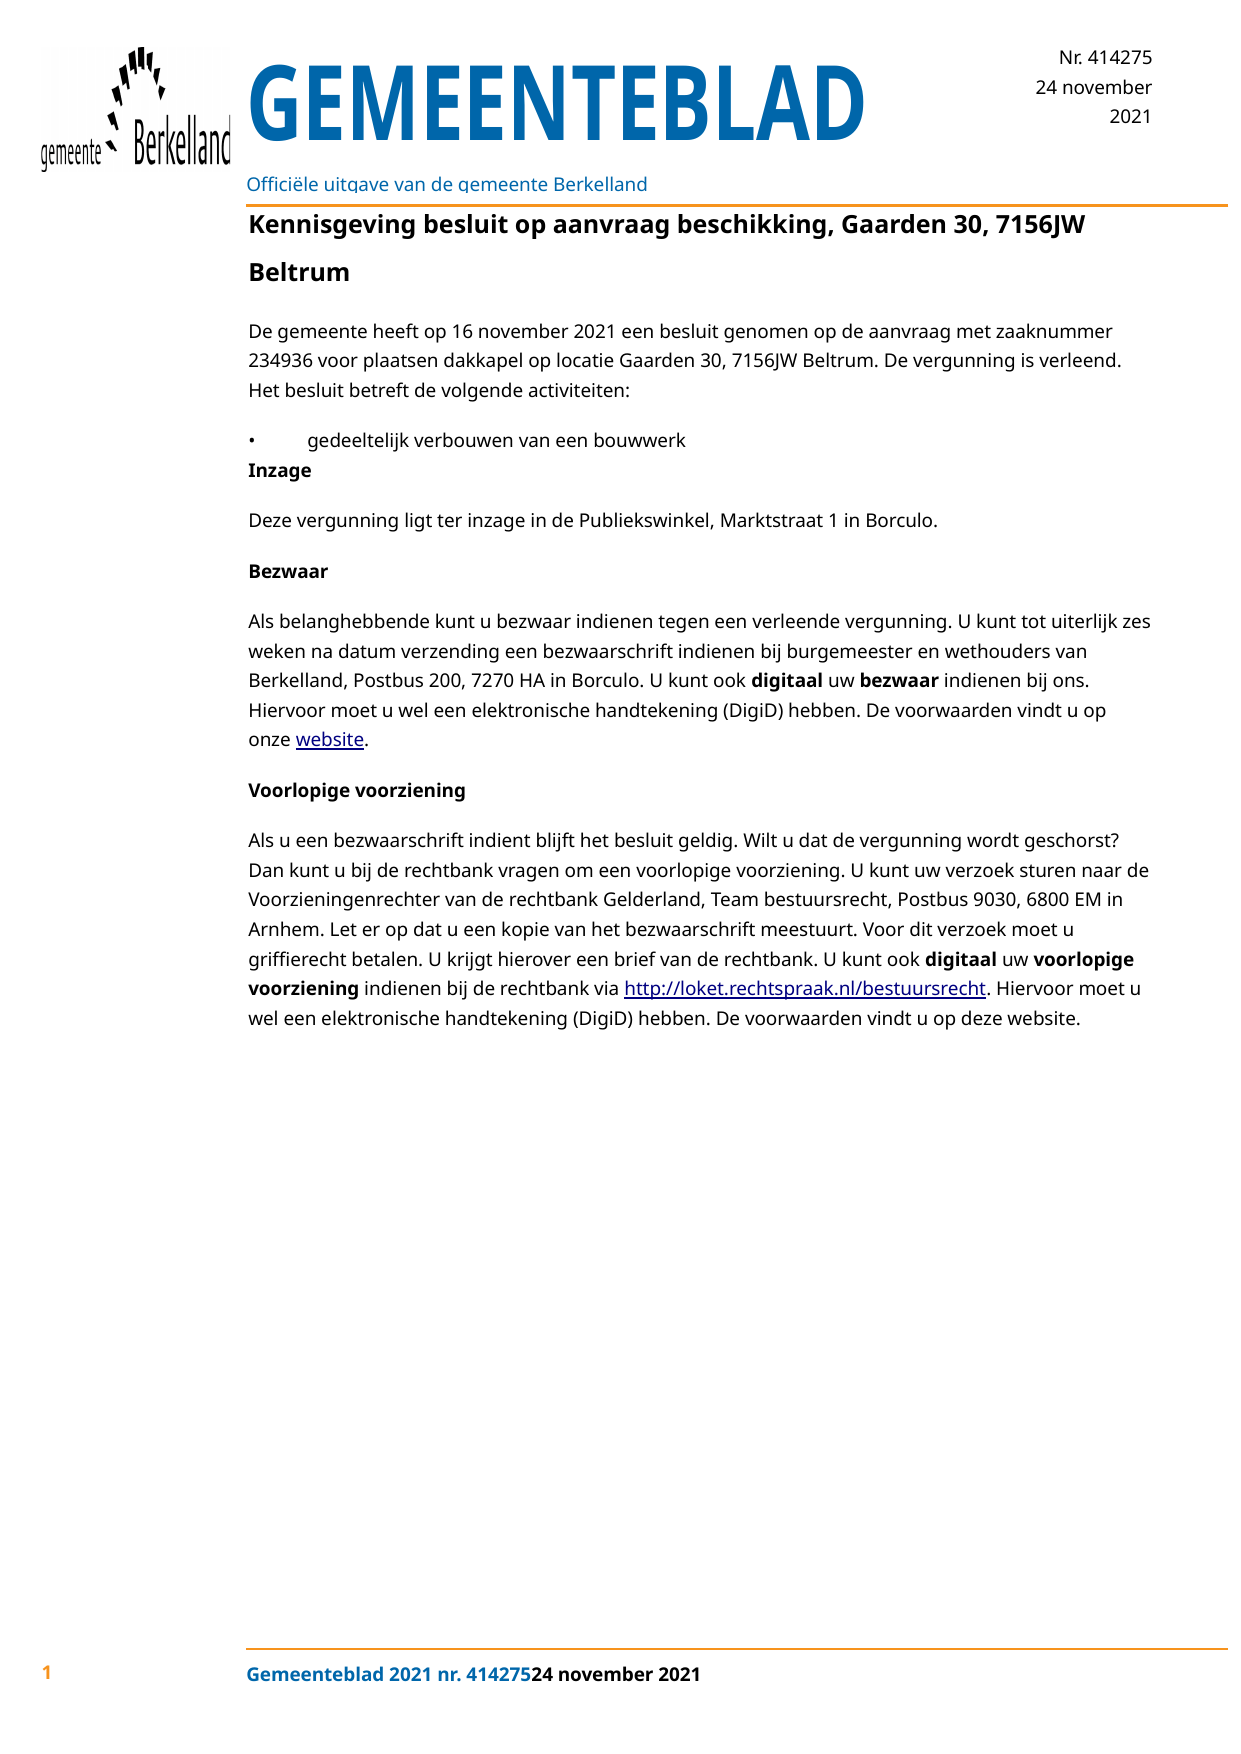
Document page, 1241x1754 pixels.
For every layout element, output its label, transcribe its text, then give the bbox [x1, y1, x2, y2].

list gedeeltelijk verbouwen van een bouwwerk [248, 427, 1152, 453]
text Bezwaar [248, 558, 1152, 584]
text Deze vergunning ligt ter inzage in de Publiekswinkel, Marktstraat 1 in Borculo. [248, 507, 1152, 533]
text Als u een bezwaarschrift indient blijft het besluit geldig. Wilt u dat de vergunning wordt geschorst? Dan kunt u bij de rechtbank vragen om een voorlopige voorziening. U kunt uw verzoek sturen naar de Voorzieningenrechter van de rechtbank Gelderland, Team bestuursrecht, Postbus 9030, 6800 EM in Arnhem. Let er op dat u een kopie van het bezwaarschrift meestuurt. Voor dit verzoek moet u griffierecht betalen. U krijgt hierover een brief van de rechtbank. U kunt ook digitaal uw voorlopige voorziening indienen bij de rechtbank via http://loket.rechtspraak.nl/bestuursrecht. Hiervoor moet u wel een elektronische handtekening (DigiD) hebben. De voorwaarden vindt u op deze website. [248, 827, 1152, 1031]
text Als belanghebbende kunt u bezwaar indienen tegen een verleende vergunning. U kunt tot uiterlijk zes weken na datum verzending een bezwaarschrift indienen bij burgemeester en wethouders van Berkelland, Postbus 200, 7270 HA in Borculo. U kunt ook digitaal uw bezwaar indienen bij ons. Hiervoor moet u wel een elektronische handtekening (DigiD) hebben. De voorwaarden vindt u op onze website. [248, 608, 1152, 752]
text De gemeente heeft op 16 november 2021 een besluit genomen op de aanvraag met zaaknummer 234936 voor plaatsen dakkapel op locatie Gaarden 30, 7156JW Beltrum. De vergunning is verleend. Het besluit betreft de volgende activiteiten: [248, 318, 1152, 403]
picture [41, 47, 231, 172]
text Voorlopige voorziening [248, 777, 1152, 803]
text Inzage [248, 457, 1152, 483]
text Kennisgeving besluit op aanvraag beschikking, Gaarden 30, 7156JW Beltrum [248, 207, 1152, 288]
